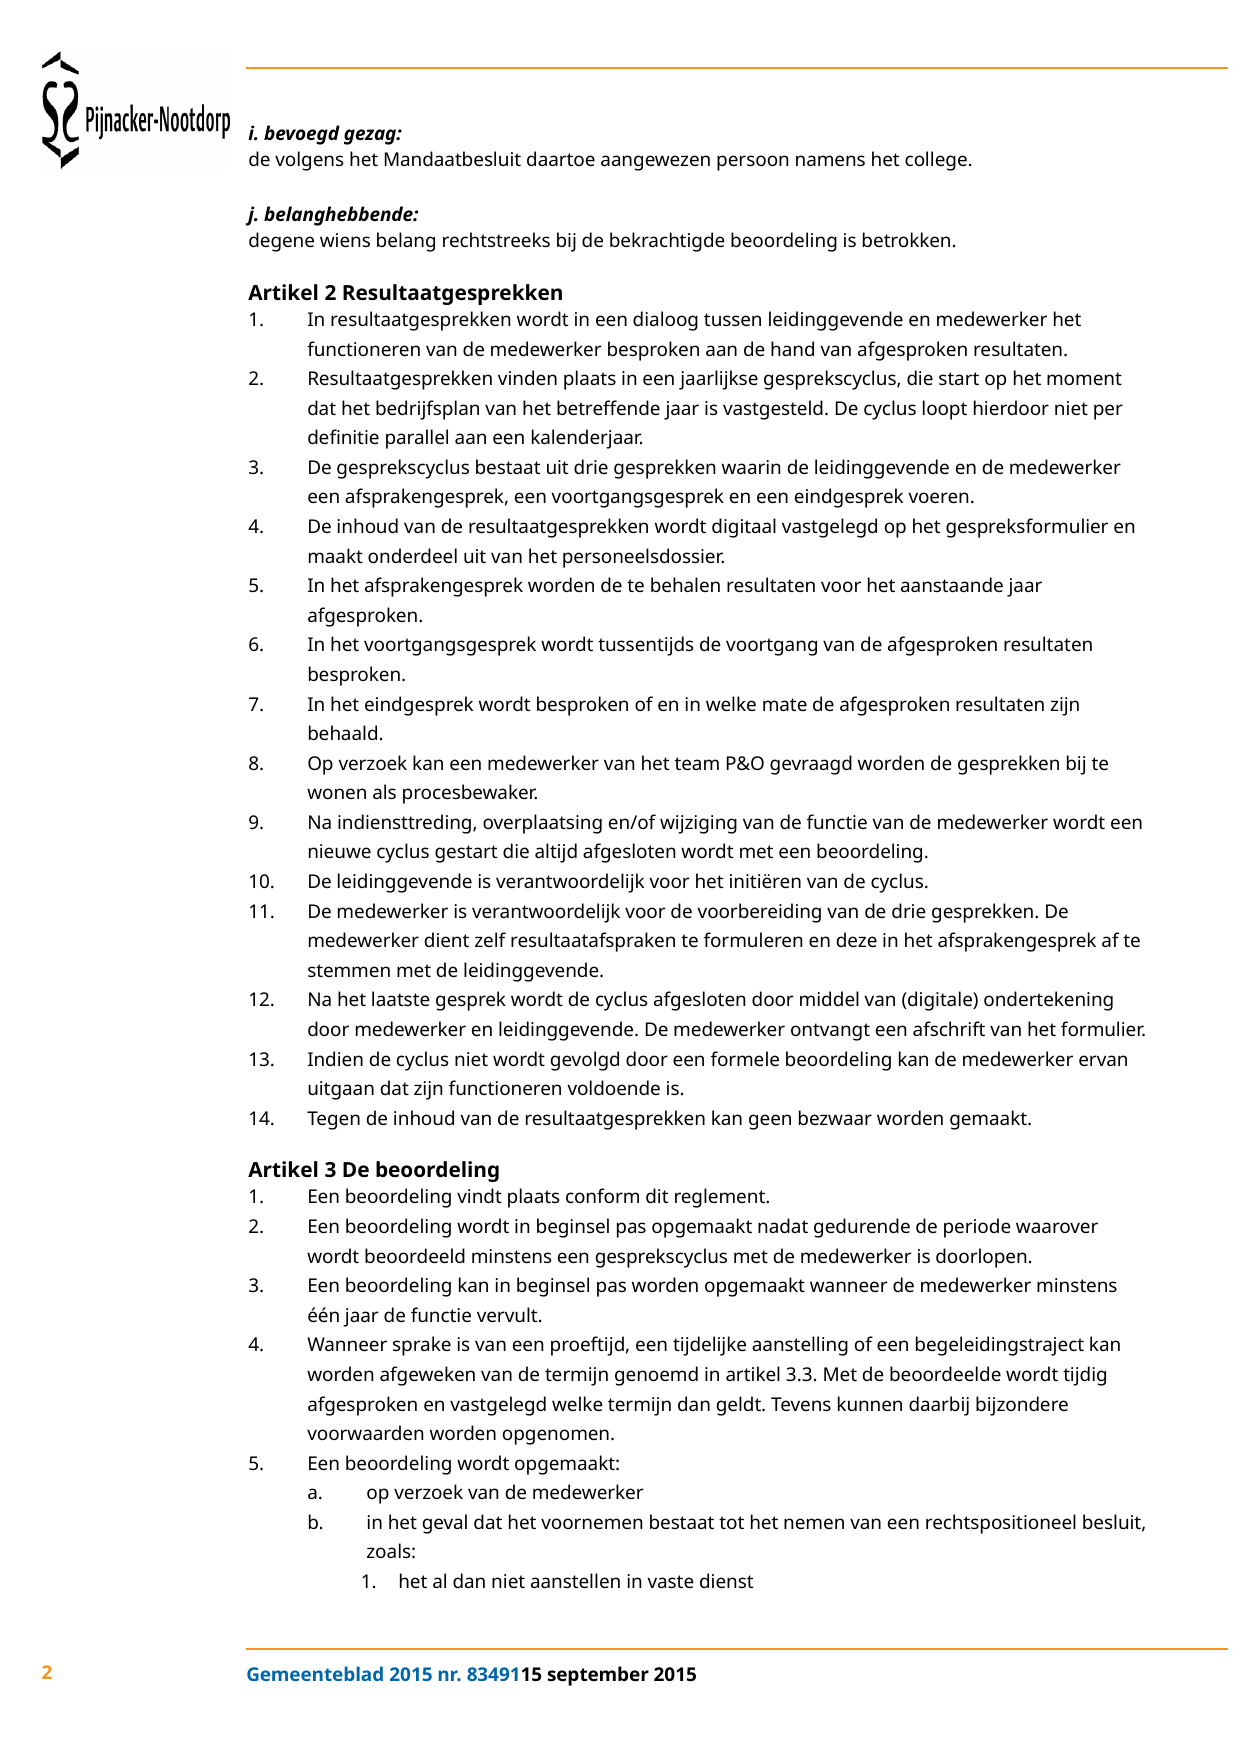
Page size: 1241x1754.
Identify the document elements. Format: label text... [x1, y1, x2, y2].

list Op verzoek kan een medewerker van het team P&O gevraagd worden de gesprekken bij te wonen als procesbewaker. [248, 750, 1152, 805]
list Na het laatste gesprek wordt de cyclus afgesloten door middel van (digitale) ondertekening door medewerker en leidinggevende. De medewerker ontvangt een afschrift van het formulier. [248, 987, 1152, 1042]
list Resultaatgesprekken vinden plaats in een jaarlijkse gesprekscyclus, die start op het moment dat het bedrijfsplan van het betreffende jaar is vastgesteld. De cyclus loopt hierdoor niet per definitie parallel aan een kalenderjaar. [248, 365, 1152, 450]
list In resultaatgesprekken wordt in een dialoog tussen leidinggevende en medewerker het functioneren van de medewerker besproken aan de hand van afgesproken resultaten. [248, 306, 1152, 361]
list Een beoordeling wordt opgemaakt: [248, 1450, 1152, 1476]
list op verzoek van de medewerker [307, 1479, 1152, 1505]
list De leidinggevende is verantwoordelijk voor het initiëren van de cyclus. [248, 868, 1152, 894]
list De gesprekscyclus bestaat uit drie gesprekken waarin de leidinggevende en de medewerker een afsprakengesprek, een voortgangsgesprek en een eindgesprek voeren. [248, 454, 1152, 509]
list Een beoordeling vindt plaats conform dit reglement. [248, 1184, 1152, 1209]
list In het voortgangsgesprek wordt tussentijds de voortgang van de afgesproken resultaten besproken. [248, 632, 1152, 687]
list het al dan niet aanstellen in vaste dienst [361, 1568, 1152, 1594]
text de volgens het Mandaatbesluit daartoe aangewezen persoon namens het college. [248, 146, 1152, 172]
text i. bevoegd gezag: [248, 121, 1152, 146]
list Wanneer sprake is van een proeftijd, een tijdelijke aanstelling of een begeleidingstraject kan worden afgeweken van de termijn genoemd in artikel 3.3. Met de beoordeelde wordt tijdig afgesproken en vastgelegd welke termijn dan geldt. Tevens kunnen daarbij bijzondere voorwaarden worden opgenomen. [248, 1332, 1152, 1446]
text Artikel 3 De beoordeling [248, 1155, 1152, 1184]
list In het afsprakengesprek worden de te behalen resultaten voor het aanstaande jaar afgesproken. [248, 572, 1152, 628]
text Artikel 2 Resultaatgesprekken [248, 278, 1152, 306]
list Tegen de inhoud van de resultaatgesprekken kan geen bezwaar worden gemaakt. [248, 1105, 1152, 1131]
list De inhoud van de resultaatgesprekken wordt digitaal vastgelegd op het gespreksformulier en maakt onderdeel uit van het personeelsdossier. [248, 513, 1152, 568]
list Een beoordeling wordt in beginsel pas opgemaakt nadat gedurende de periode waarover wordt beoordeeld minstens een gesprekscyclus met de medewerker is doorlopen. [248, 1213, 1152, 1269]
text j. belanghebbende: [248, 202, 1152, 227]
list Na indiensttreding, overplaatsing en/of wijziging van de functie van de medewerker wordt een nieuwe cyclus gestart die altijd afgesloten wordt met een beoordeling. [248, 809, 1152, 864]
list De medewerker is verantwoordelijk voor de voorbereiding van de drie gesprekken. De medewerker dient zelf resultaatafspraken te formuleren en deze in het afsprakengesprek af te stemmen met de leidinggevende. [248, 898, 1152, 983]
text degene wiens belang rechtstreeks bij de bekrachtigde beoordeling is betrokken. [248, 227, 1152, 253]
list in het geval dat het voornemen bestaat tot het nemen van een rechtspositioneel besluit, zoals: [307, 1509, 1152, 1564]
picture [41, 47, 231, 172]
list In het eindgesprek wordt besproken of en in welke mate de afgesproken resultaten zijn behaald. [248, 691, 1152, 746]
list Een beoordeling kan in beginsel pas worden opgemaakt wanneer de medewerker minstens één jaar de functie vervult. [248, 1272, 1152, 1328]
list Indien de cyclus niet wordt gevolgd door een formele beoordeling kan de medewerker ervan uitgaan dat zijn functioneren voldoende is. [248, 1046, 1152, 1101]
